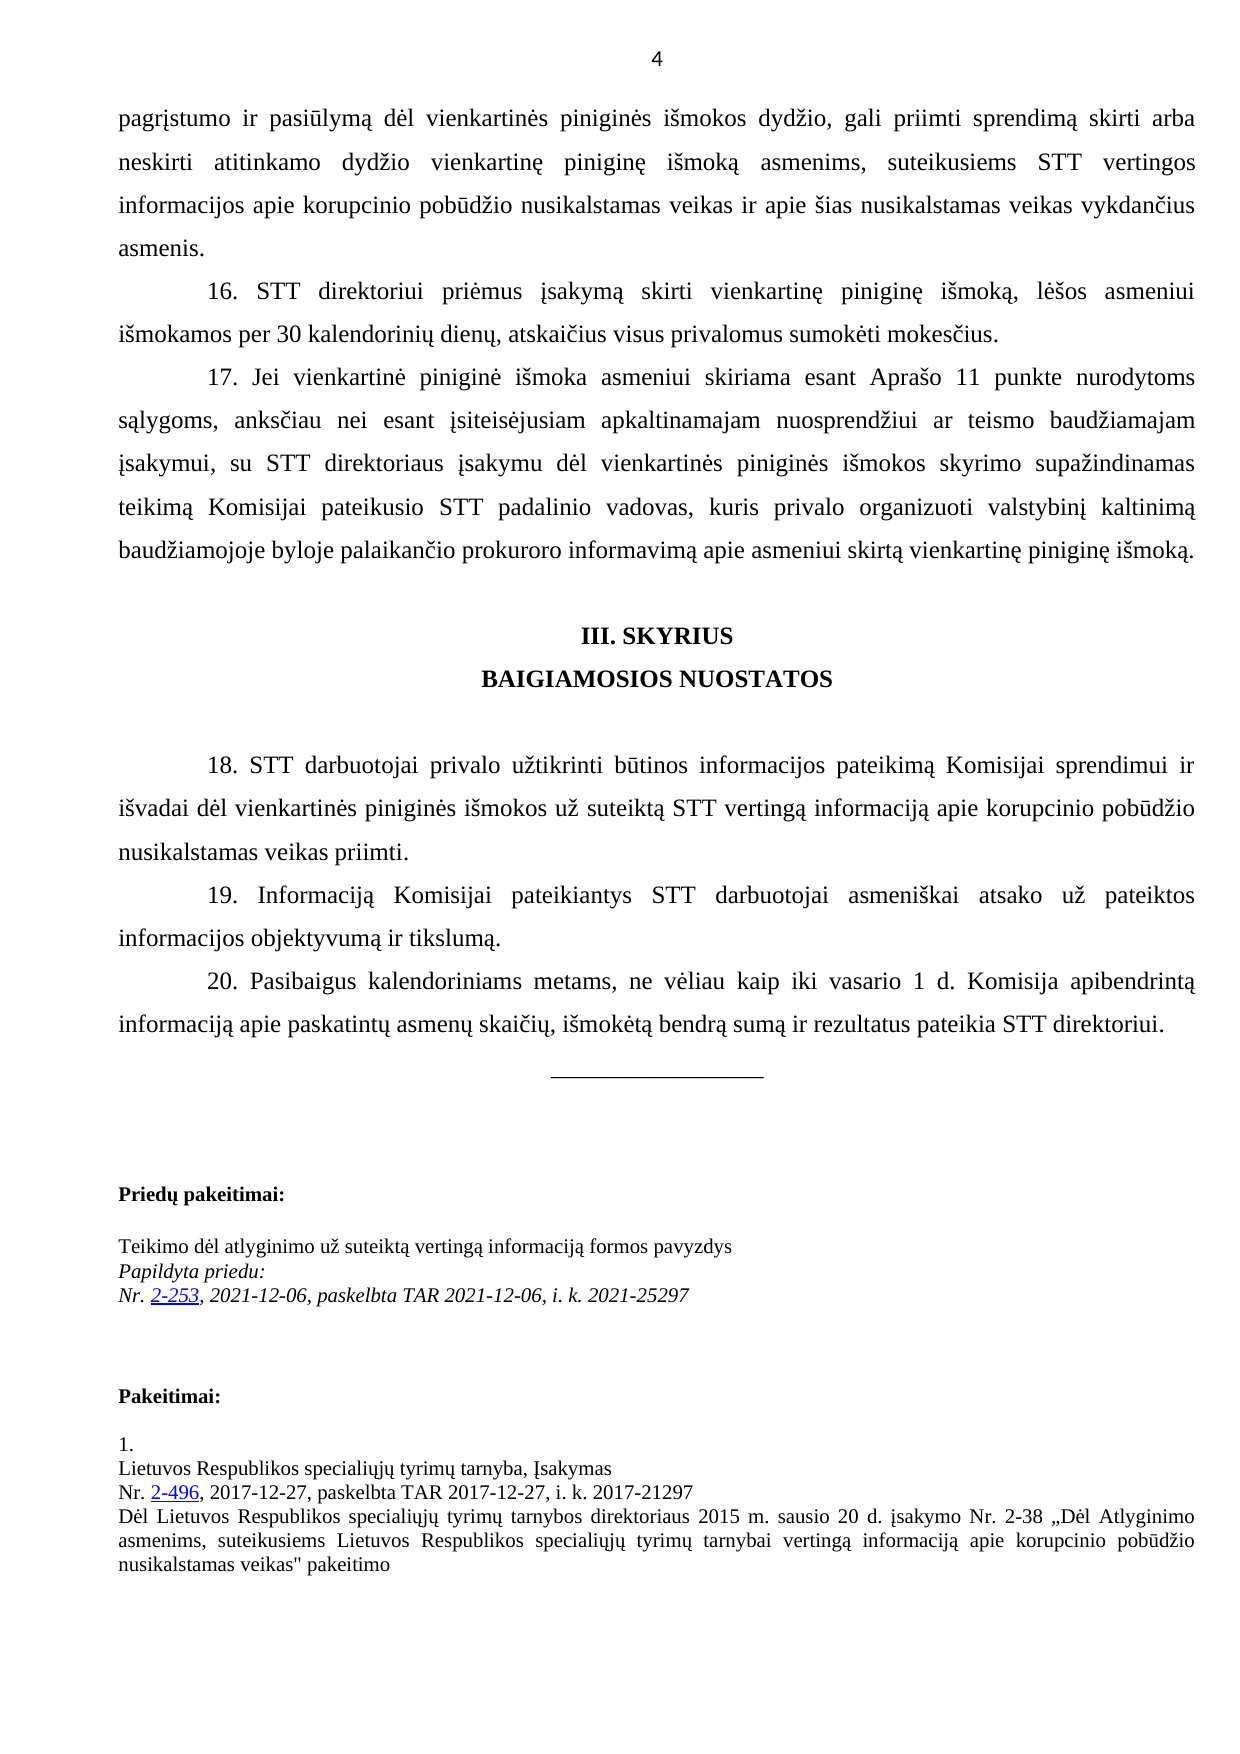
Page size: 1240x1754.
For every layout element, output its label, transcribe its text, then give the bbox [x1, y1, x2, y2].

text BAIGIAMOSIOS NUOSTATOS [118, 664, 1196, 693]
text pagrįstumo ir pasiūlymą dėl vienkartinės piniginės išmokos dydžio, gali priimti sprendimą skirti arba neskirti atitinkamo dydžio vienkartinę piniginę išmoką asmenims, suteikusiems STT vertingos informacijos apie korupcinio pobūdžio nusikalstamas veikas ir apie šias nusikalstamas veikas vykdančius asmenis. [118, 103, 1196, 262]
text Pakeitimai: [118, 1383, 1196, 1408]
text 17. Jei vienkartinė piniginė išmoka asmeniui skiriama esant Aprašo 11 punkte nurodytoms sąlygoms, anksčiau nei esant įsiteisėjusiam apkaltinamajam nuosprendžiui ar teismo baudžiamajam įsakymui, su STT direktoriaus įsakymu dėl vienkartinės piniginės išmokos skyrimo supažindinamas teikimą Komisijai pateikusio STT padalinio vadovas, kuris privalo organizuoti valstybinį kaltinimą baudžiamojoje byloje palaikančio prokuroro informavimą apie asmeniui skirtą vienkartinę piniginę išmoką. [118, 362, 1196, 563]
text Dėl Lietuvos Respublikos specialiųjų tyrimų tarnybos direktoriaus 2015 m. sausio 20 d. įsakymo Nr. 2-38 „Dėl Atlyginimo asmenims, suteikusiems Lietuvos Respublikos specialiųjų tyrimų tarnybai vertingą informaciją apie korupcinio pobūdžio nusikalstamas veikas" pakeitimo [118, 1504, 1196, 1576]
text Papildyta priedu: [118, 1258, 1196, 1283]
text Priedų pakeitimai: [118, 1182, 1196, 1206]
text 18. STT darbuotojai privalo užtikrinti būtinos informacijos pateikimą Komisijai sprendimui ir išvadai dėl vienkartinės piniginės išmokos už suteiktą STT vertingą informaciją apie korupcinio pobūdžio nusikalstamas veikas priimti. [118, 750, 1196, 865]
text III. SKYRIUS [118, 621, 1196, 650]
text 19. Informaciją Komisijai pateikiantys STT darbuotojai asmeniškai atsako už pateiktos informacijos objektyvumą ir tikslumą. [118, 880, 1196, 952]
text Nr. 2-253, 2021-12-06, paskelbta TAR 2021-12-06, i. k. 2021-25297 [118, 1283, 1196, 1307]
text 1. [118, 1432, 1196, 1456]
text Teikimo dėl atlyginimo už suteiktą vertingą informaciją formos pavyzdys [118, 1234, 1196, 1258]
text Nr. 2-496, 2017-12-27, paskelbta TAR 2017-12-27, i. k. 2017-21297 [118, 1480, 1196, 1504]
text Lietuvos Respublikos specialiųjų tyrimų tarnyba, Įsakymas [118, 1456, 1196, 1480]
text 16. STT direktoriui priėmus įsakymą skirti vienkartinę piniginę išmoką, lėšos asmeniui išmokamos per 30 kalendorinių dienų, atskaičius visus privalomus sumokėti mokesčius. [118, 276, 1196, 348]
text 20. Pasibaigus kalendoriniams metams, ne vėliau kaip iki vasario 1 d. Komisija apibendrintą informaciją apie paskatintų asmenų skaičių, išmokėtą bendrą sumą ir rezultatus pateikia STT direktoriui. [118, 966, 1196, 1038]
text _________________ [118, 1052, 1196, 1081]
